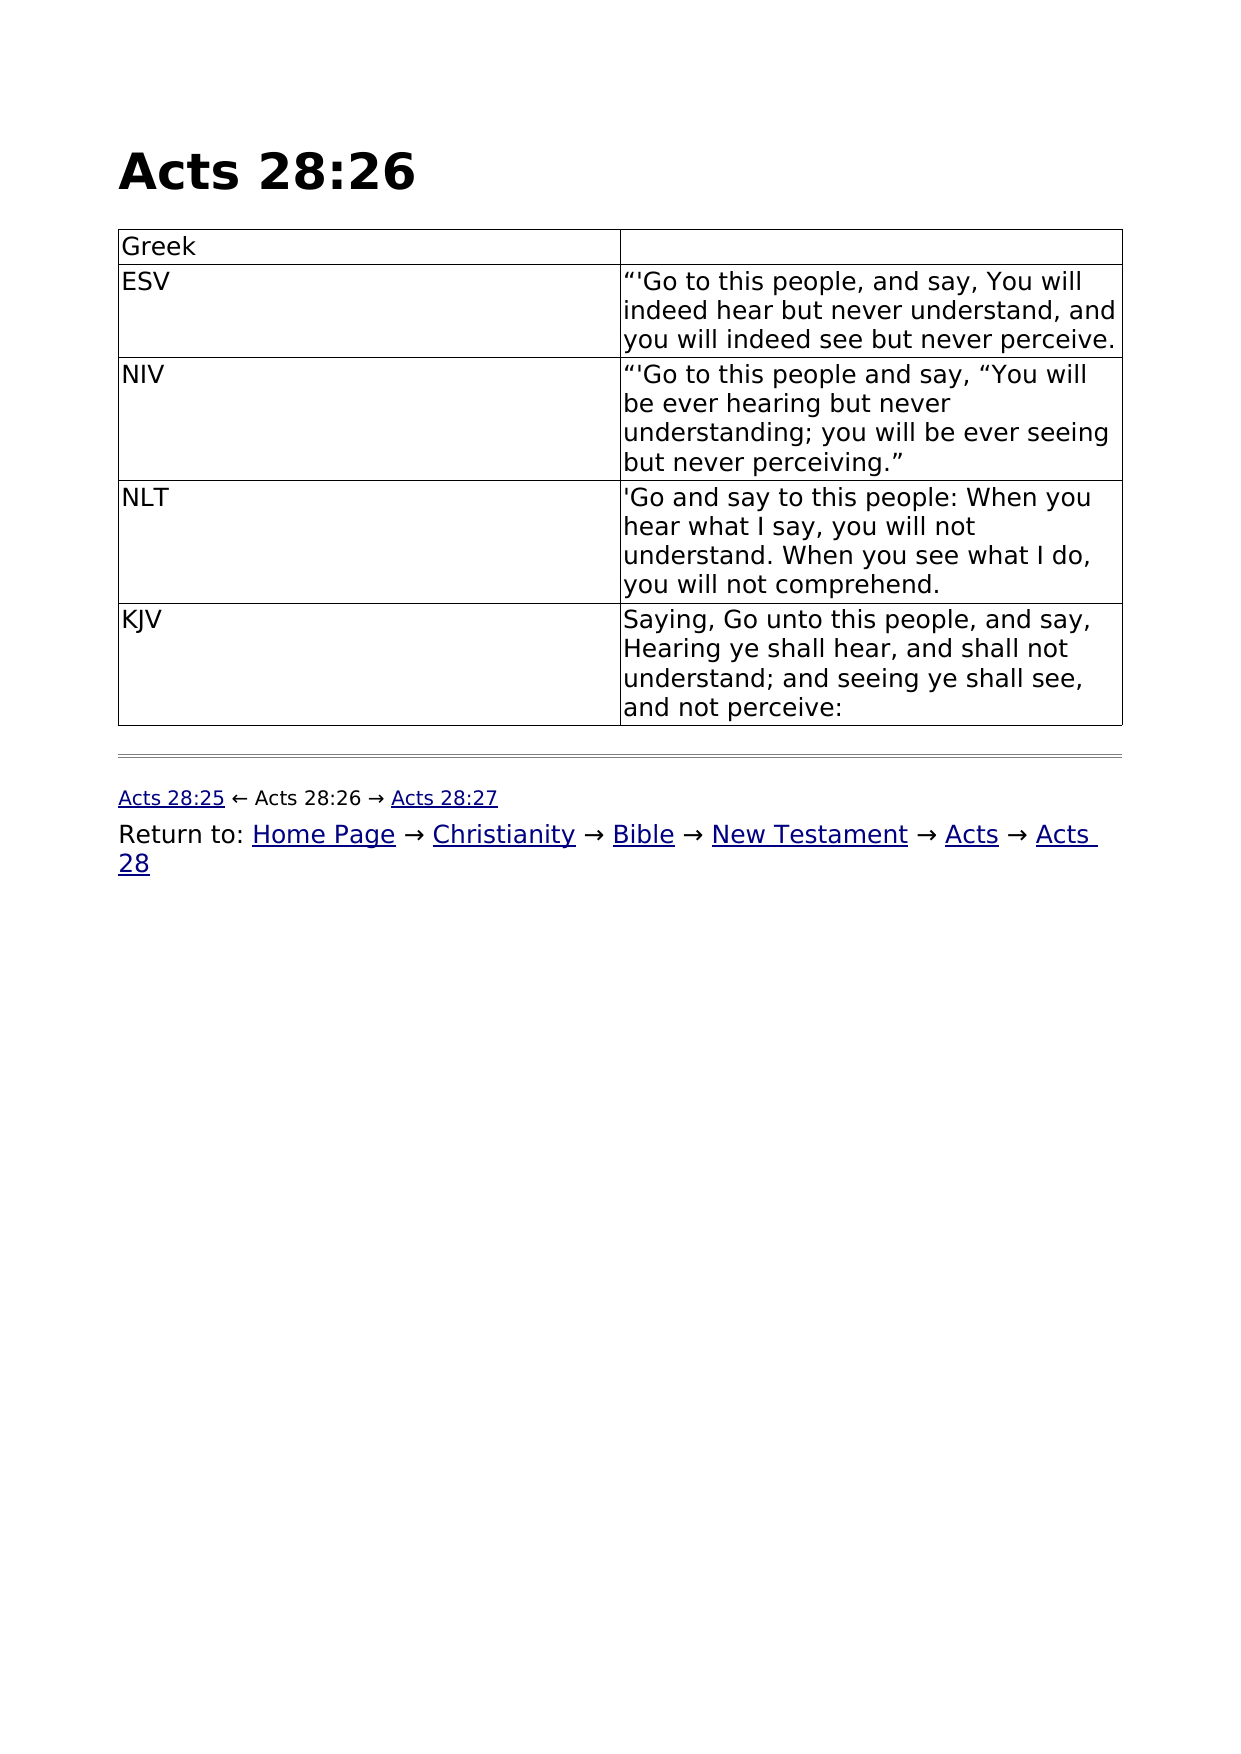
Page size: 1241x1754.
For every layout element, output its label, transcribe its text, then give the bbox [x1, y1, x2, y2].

table_cell NLT [119, 481, 620, 602]
subtitle Acts 28:26 [118, 143, 1122, 201]
table_cell KJV [119, 604, 620, 725]
table_cell “'Go to this people and say, “You will be ever hearing but never understanding; you will be ever seeing but never perceiving.” [621, 358, 1122, 480]
table_cell Saying, Go unto this people, and say, Hearing ye shall hear, and shall not understand; and seeing ye shall see, and not perceive: [621, 604, 1122, 725]
table_header [621, 230, 1122, 264]
text Acts 28:25 ← Acts 28:26 → Acts 28:27 [118, 786, 1122, 820]
table_cell ESV [119, 265, 620, 357]
table_cell NIV [119, 358, 620, 480]
table_header Greek [119, 230, 620, 264]
table_cell 'Go and say to this people: When you hear what I say, you will not understand. When you see what I do, you will not comprehend. [621, 481, 1122, 602]
text Return to: Home Page → Christianity → Bible → New Testament → Acts → Acts 28 [118, 820, 1122, 879]
table_cell “'Go to this people, and say, You will indeed hear but never understand, and you will indeed see but never perceive. [621, 265, 1122, 357]
